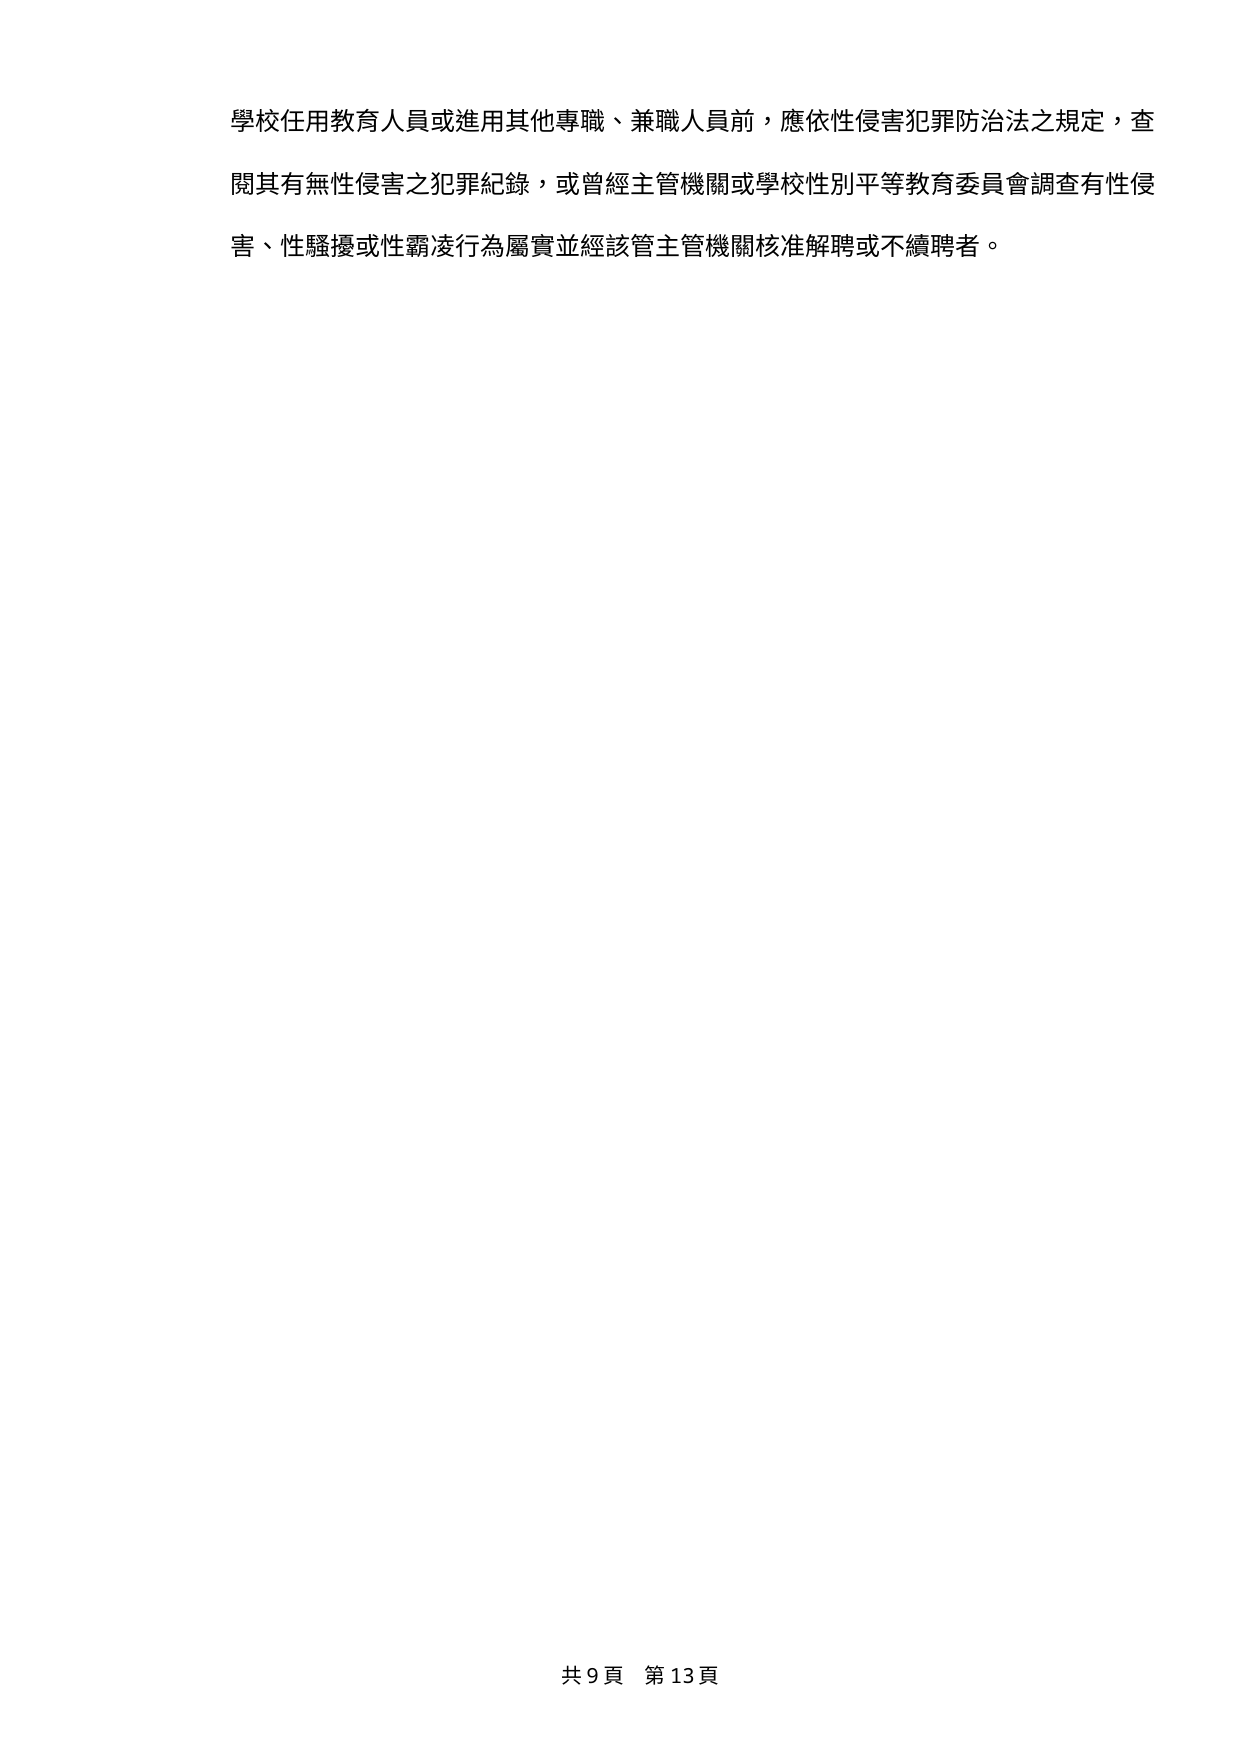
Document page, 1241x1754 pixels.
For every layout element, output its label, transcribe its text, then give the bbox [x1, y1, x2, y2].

text 學校任用教育人員或進用其他專職、兼職人員前，應依性侵害犯罪防治法之規定，查閱其有無性侵害之犯罪紀錄，或曾經主管機關或學校性別平等教育委員會調查有性侵害、性騷擾或性霸凌行為屬實並經該管主管機關核准解聘或不續聘者。 [231, 78, 1162, 266]
